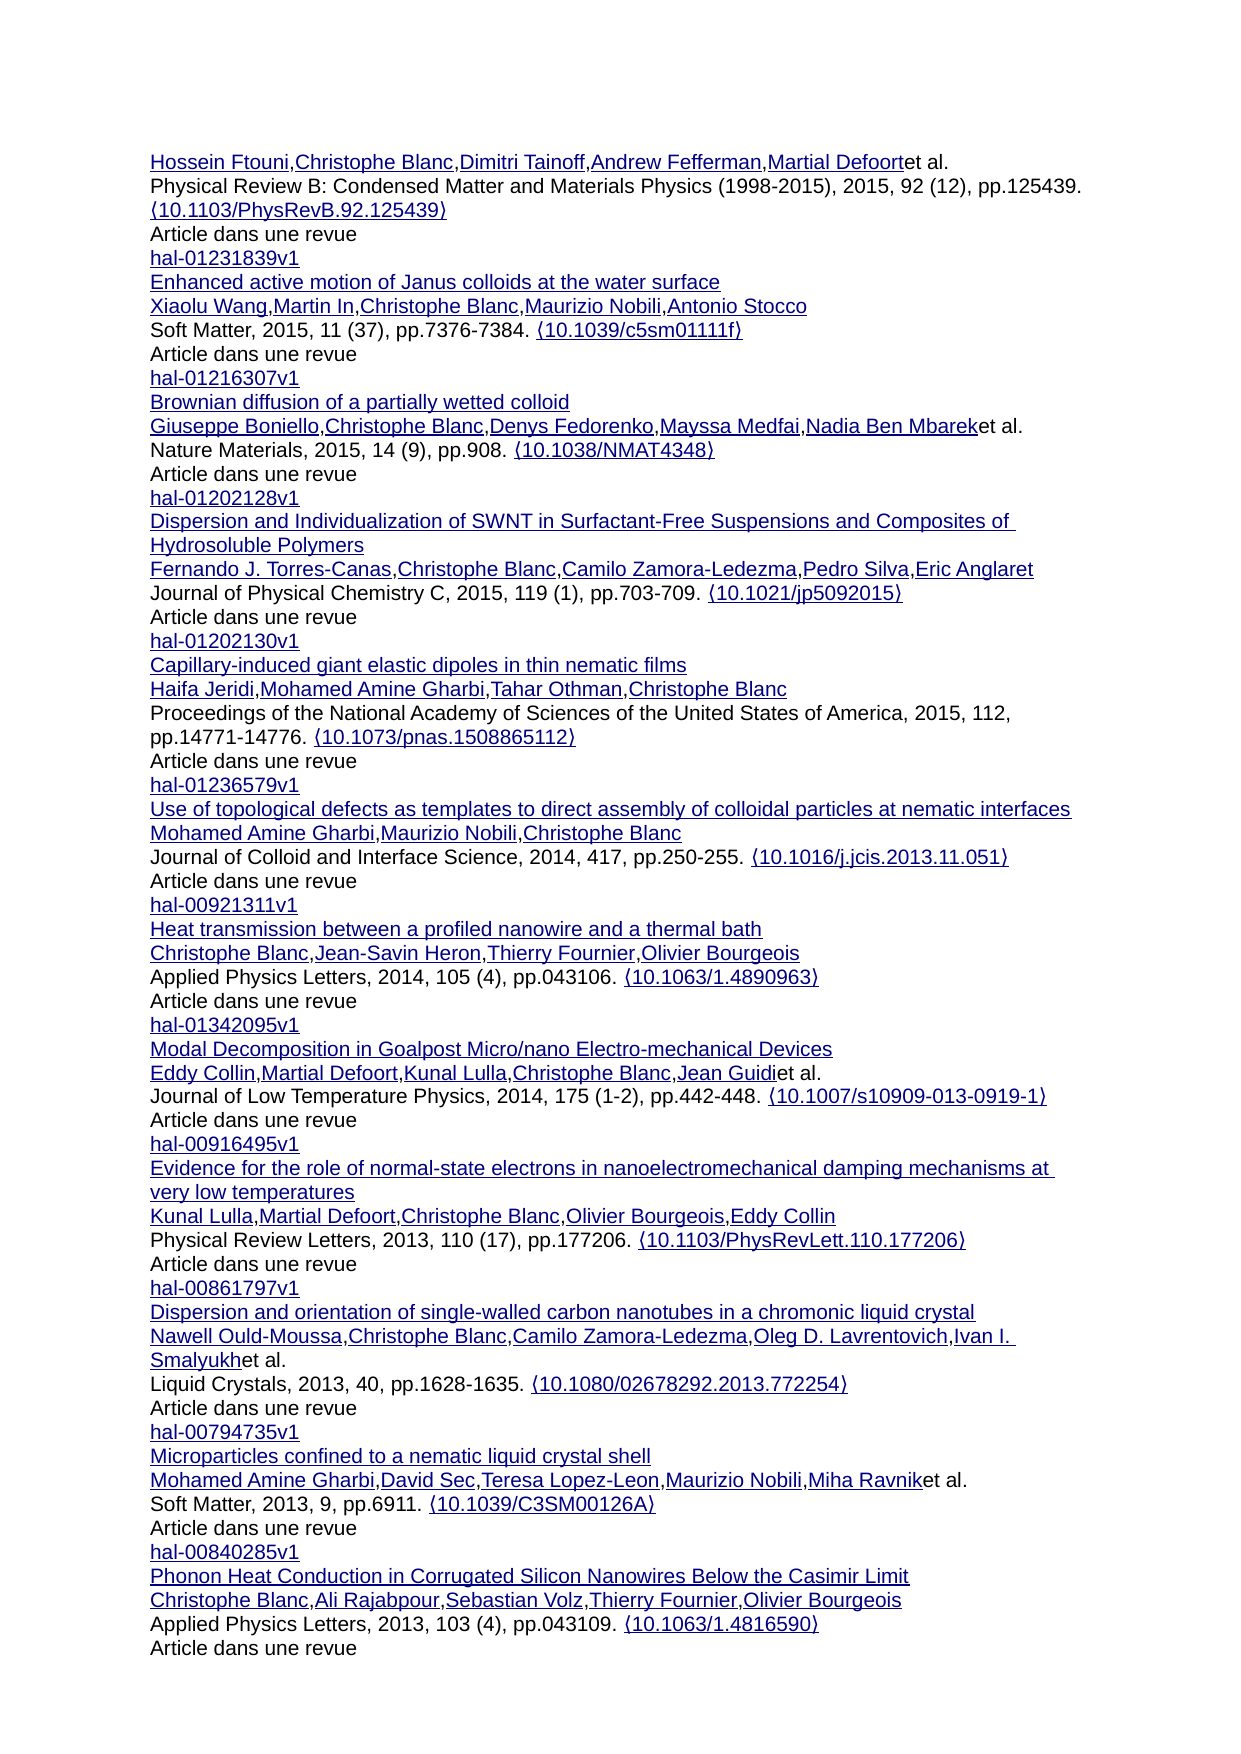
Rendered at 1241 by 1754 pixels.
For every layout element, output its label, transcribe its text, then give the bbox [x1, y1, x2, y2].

table_cell Heat transmission between a profiled nanowire and a thermal bath Christophe Blanc,Jean-Savin Heron,Thierry Fournier,Olivier Bourgeois Applied Physics Letters, 2014, 105 (4), pp.043106. ⟨10.1063/1.4890963⟩ Article dans une revue hal-01342095v1 [150, 917, 1090, 1036]
table_cell Brownian diffusion of a partially wetted colloid Giuseppe Boniello,Christophe Blanc,Denys Fedorenko,Mayssa Medfai,Nadia Ben Mbareket al. Nature Materials, 2015, 14 (9), pp.908. ⟨10.1038/NMAT4348⟩ Article dans une revue hal-01202128v1 [150, 390, 1090, 509]
table_cell Microparticles confined to a nematic liquid crystal shell Mohamed Amine Gharbi,David Sec,Teresa Lopez-Leon,Maurizio Nobili,Miha Ravniket al. Soft Matter, 2013, 9, pp.6911. ⟨10.1039/C3SM00126A⟩ Article dans une revue hal-00840285v1 [150, 1444, 1090, 1563]
table_cell Phonon Heat Conduction in Corrugated Silicon Nanowires Below the Casimir Limit Christophe Blanc,Ali Rajabpour,Sebastian Volz,Thierry Fournier,Olivier Bourgeois Applied Physics Letters, 2013, 103 (4), pp.043109. ⟨10.1063/1.4816590⟩ Article dans une revue [150, 1564, 1090, 1659]
table_cell Capillary-induced giant elastic dipoles in thin nematic films Haifa Jeridi,Mohamed Amine Gharbi,Tahar Othman,Christophe Blanc Proceedings of the National Academy of Sciences of the United States of America, 2015, 112, pp.14771-14776. ⟨10.1073/pnas.1508865112⟩ Article dans une revue hal-01236579v1 [150, 653, 1090, 797]
table_cell Dispersion and orientation of single-walled carbon nanotubes in a chromonic liquid crystal Nawell Ould-Moussa,Christophe Blanc,Camilo Zamora-Ledezma,Oleg D. Lavrentovich,Ivan I. Smalyukhet al. Liquid Crystals, 2013, 40, pp.1628-1635. ⟨10.1080/02678292.2013.772254⟩ Article dans une revue hal-00794735v1 [150, 1300, 1090, 1444]
table_cell Enhanced active motion of Janus colloids at the water surface Xiaolu Wang,Martin In,Christophe Blanc,Maurizio Nobili,Antonio Stocco Soft Matter, 2015, 11 (37), pp.7376-7384. ⟨10.1039/c5sm01111f⟩ Article dans une revue hal-01216307v1 [150, 270, 1090, 389]
table_cell Use of topological defects as templates to direct assembly of colloidal particles at nematic interfaces Mohamed Amine Gharbi,Maurizio Nobili,Christophe Blanc Journal of Colloid and Interface Science, 2014, 417, pp.250-255. ⟨10.1016/j.jcis.2013.11.051⟩ Article dans une revue hal-00921311v1 [150, 797, 1090, 917]
table_cell Hossein Ftouni,Christophe Blanc,Dimitri Tainoff,Andrew Fefferman,Martial Defoortet al. Physical Review B: Condensed Matter and Materials Physics (1998-2015), 2015, 92 (12), pp.125439. ⟨10.1103/PhysRevB.92.125439⟩ Article dans une revue hal-01231839v1 [150, 150, 1090, 270]
table_cell Modal Decomposition in Goalpost Micro/nano Electro-mechanical Devices Eddy Collin,Martial Defoort,Kunal Lulla,Christophe Blanc,Jean Guidiet al. Journal of Low Temperature Physics, 2014, 175 (1-2), pp.442-448. ⟨10.1007/s10909-013-0919-1⟩ Article dans une revue hal-00916495v1 [150, 1036, 1090, 1156]
table_cell Dispersion and Individualization of SWNT in Surfactant-Free Suspensions and Composites of Hydrosoluble Polymers Fernando J. Torres-Canas,Christophe Blanc,Camilo Zamora-Ledezma,Pedro Silva,Eric Anglaret Journal of Physical Chemistry C, 2015, 119 (1), pp.703-709. ⟨10.1021/jp5092015⟩ Article dans une revue hal-01202130v1 [150, 509, 1090, 653]
table_cell Evidence for the role of normal-state electrons in nanoelectromechanical damping mechanisms at very low temperatures Kunal Lulla,Martial Defoort,Christophe Blanc,Olivier Bourgeois,Eddy Collin Physical Review Letters, 2013, 110 (17), pp.177206. ⟨10.1103/PhysRevLett.110.177206⟩ Article dans une revue hal-00861797v1 [150, 1156, 1090, 1300]
